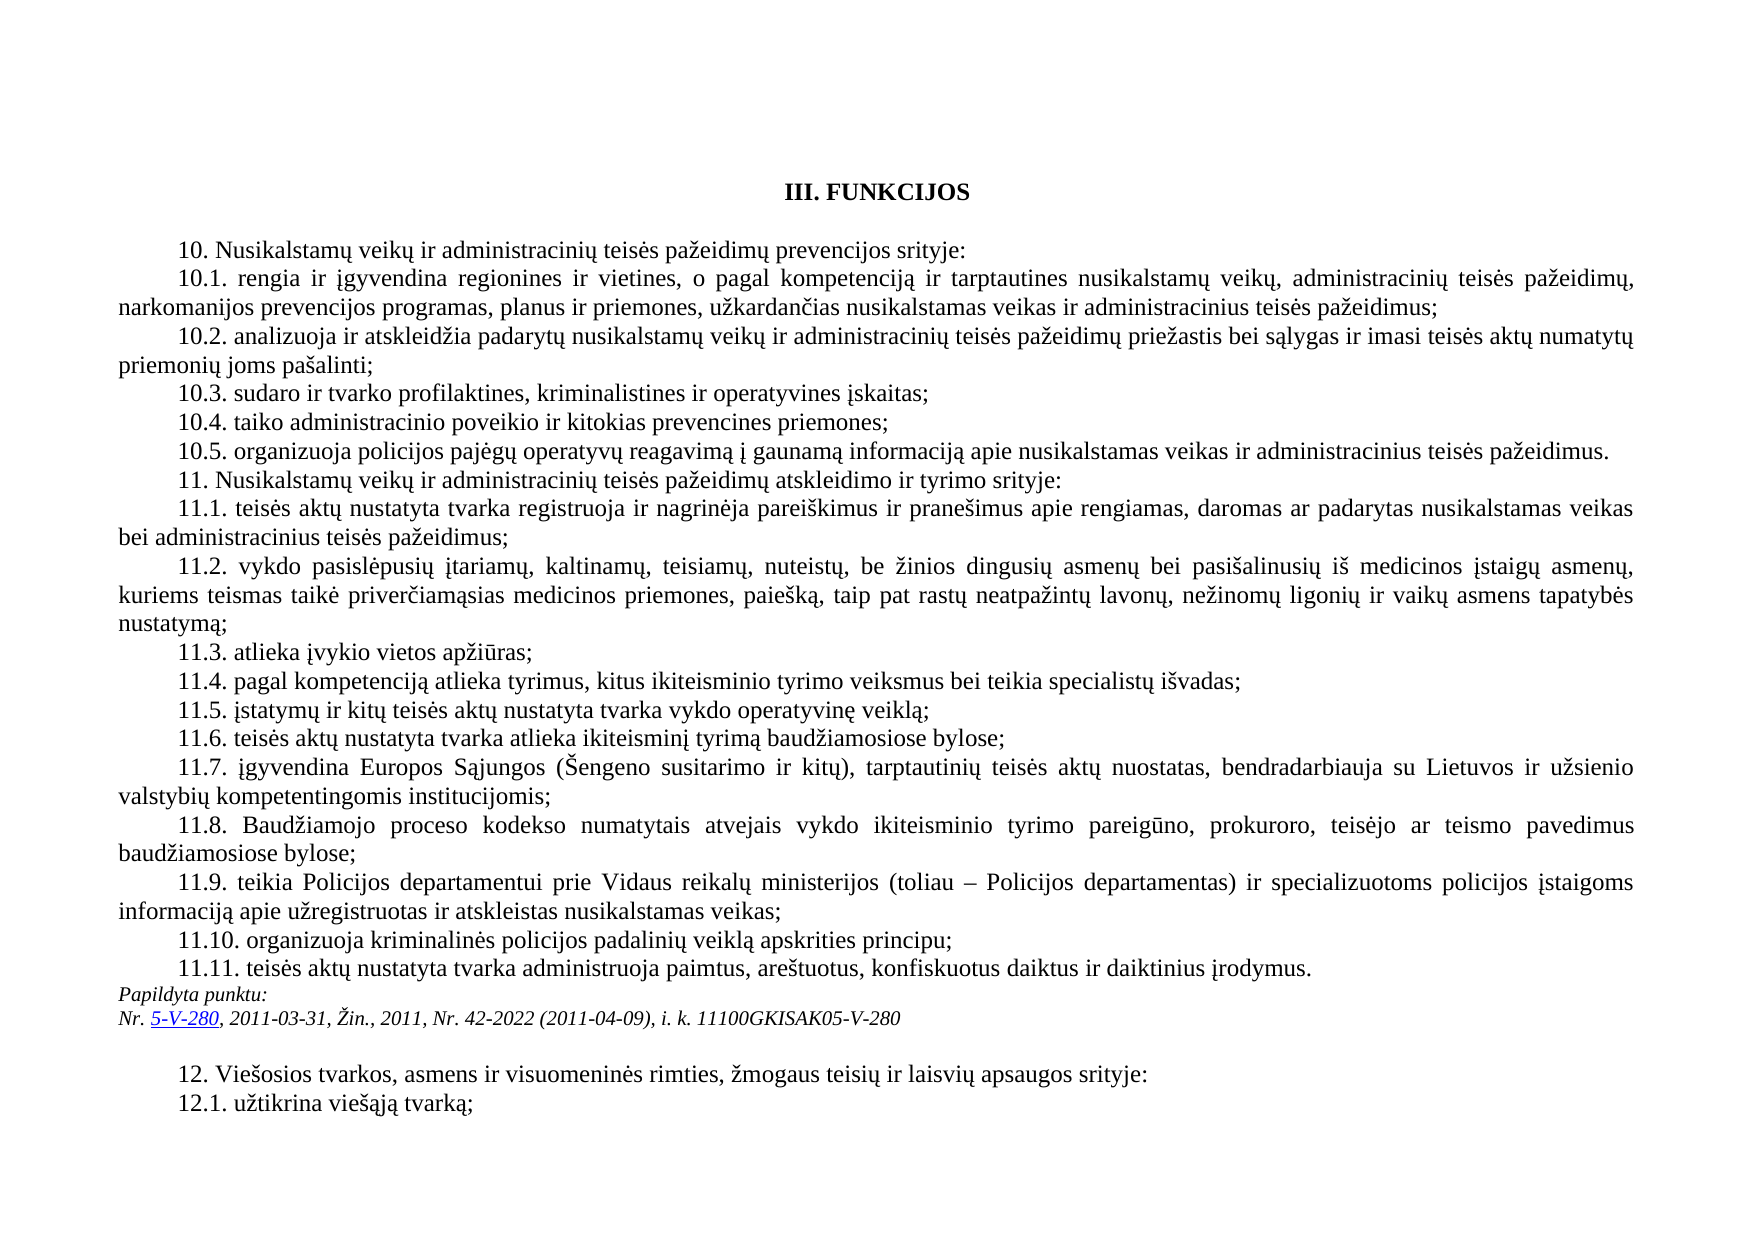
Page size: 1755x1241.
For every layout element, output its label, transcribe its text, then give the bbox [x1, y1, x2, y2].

text 10.4. taiko administracinio poveikio ir kitokias prevencines priemones; [118, 407, 1636, 436]
text 11.9. teikia Policijos departamentui prie Vidaus reikalų ministerijos (toliau – Policijos departamentas) ir specializuotoms policijos įstaigoms informaciją apie užregistruotas ir atskleistas nusikalstamas veikas; [118, 867, 1636, 925]
text 11.11. teisės aktų nustatyta tvarka administruoja paimtus, areštuotus, konfiskuotus daiktus ir daiktinius įrodymus. [118, 953, 1636, 982]
text Papildyta punktu: [118, 982, 1636, 1006]
text 11.6. teisės aktų nustatyta tvarka atlieka ikiteisminį tyrimą baudžiamosiose bylose; [118, 723, 1636, 752]
text 12. Viešosios tvarkos, asmens ir visuomeninės rimties, žmogaus teisių ir laisvių apsaugos srityje: [118, 1059, 1636, 1088]
text 11. Nusikalstamų veikų ir administracinių teisės pažeidimų atskleidimo ir tyrimo srityje: [118, 465, 1636, 493]
text 11.8. Baudžiamojo proceso kodekso numatytais atvejais vykdo ikiteisminio tyrimo pareigūno, prokuroro, teisėjo ar teismo pavedimus baudžiamosiose bylose; [118, 810, 1636, 867]
text Nr. 5-V-280, 2011-03-31, Žin., 2011, Nr. 42-2022 (2011-04-09), i. k. 11100GKISAK05-V-280 [118, 1006, 1636, 1030]
text 11.2. vykdo pasislėpusių įtariamų, kaltinamų, teisiamų, nuteistų, be žinios dingusių asmenų bei pasišalinusių iš medicinos įstaigų asmenų, kuriems teismas taikė priverčiamąsias medicinos priemones, paiešką, taip pat rastų neatpažintų lavonų, nežinomų ligonių ir vaikų asmens tapatybės nustatymą; [118, 551, 1636, 637]
text 11.5. įstatymų ir kitų teisės aktų nustatyta tvarka vykdo operatyvinę veiklą; [118, 695, 1636, 723]
text 11.7. įgyvendina Europos Sąjungos (Šengeno susitarimo ir kitų), tarptautinių teisės aktų nuostatas, bendradarbiauja su Lietuvos ir užsienio valstybių kompetentingomis institucijomis; [118, 752, 1636, 810]
text 11.3. atlieka įvykio vietos apžiūras; [118, 637, 1636, 666]
text 10.3. sudaro ir tvarko profilaktines, kriminalistines ir operatyvines įskaitas; [118, 378, 1636, 407]
text 10. Nusikalstamų veikų ir administracinių teisės pažeidimų prevencijos srityje: [118, 235, 1636, 263]
text 10.5. organizuoja policijos pajėgų operatyvų reagavimą į gaunamą informaciją apie nusikalstamas veikas ir administracinius teisės pažeidimus. [118, 436, 1636, 465]
text 12.1. užtikrina viešąją tvarką; [118, 1088, 1636, 1117]
text 11.10. organizuoja kriminalinės policijos padalinių veiklą apskrities principu; [118, 925, 1636, 953]
text 11.4. pagal kompetenciją atlieka tyrimus, kitus ikiteisminio tyrimo veiksmus bei teikia specialistų išvadas; [118, 666, 1636, 695]
text 10.1. rengia ir įgyvendina regionines ir vietines, o pagal kompetenciją ir tarptautines nusikalstamų veikų, administracinių teisės pažeidimų, narkomanijos prevencijos programas, planus ir priemones, užkardančias nusikalstamas veikas ir administracinius teisės pažeidimus; [118, 263, 1636, 321]
text 10.2. analizuoja ir atskleidžia padarytų nusikalstamų veikų ir administracinių teisės pažeidimų priežastis bei sąlygas ir imasi teisės aktų numatytų priemonių joms pašalinti; [118, 321, 1636, 378]
text 11.1. teisės aktų nustatyta tvarka registruoja ir nagrinėja pareiškimus ir pranešimus apie rengiamas, daromas ar padarytas nusikalstamas veikas bei administracinius teisės pažeidimus; [118, 493, 1636, 551]
text III. FUNKCIJOS [118, 177, 1636, 206]
